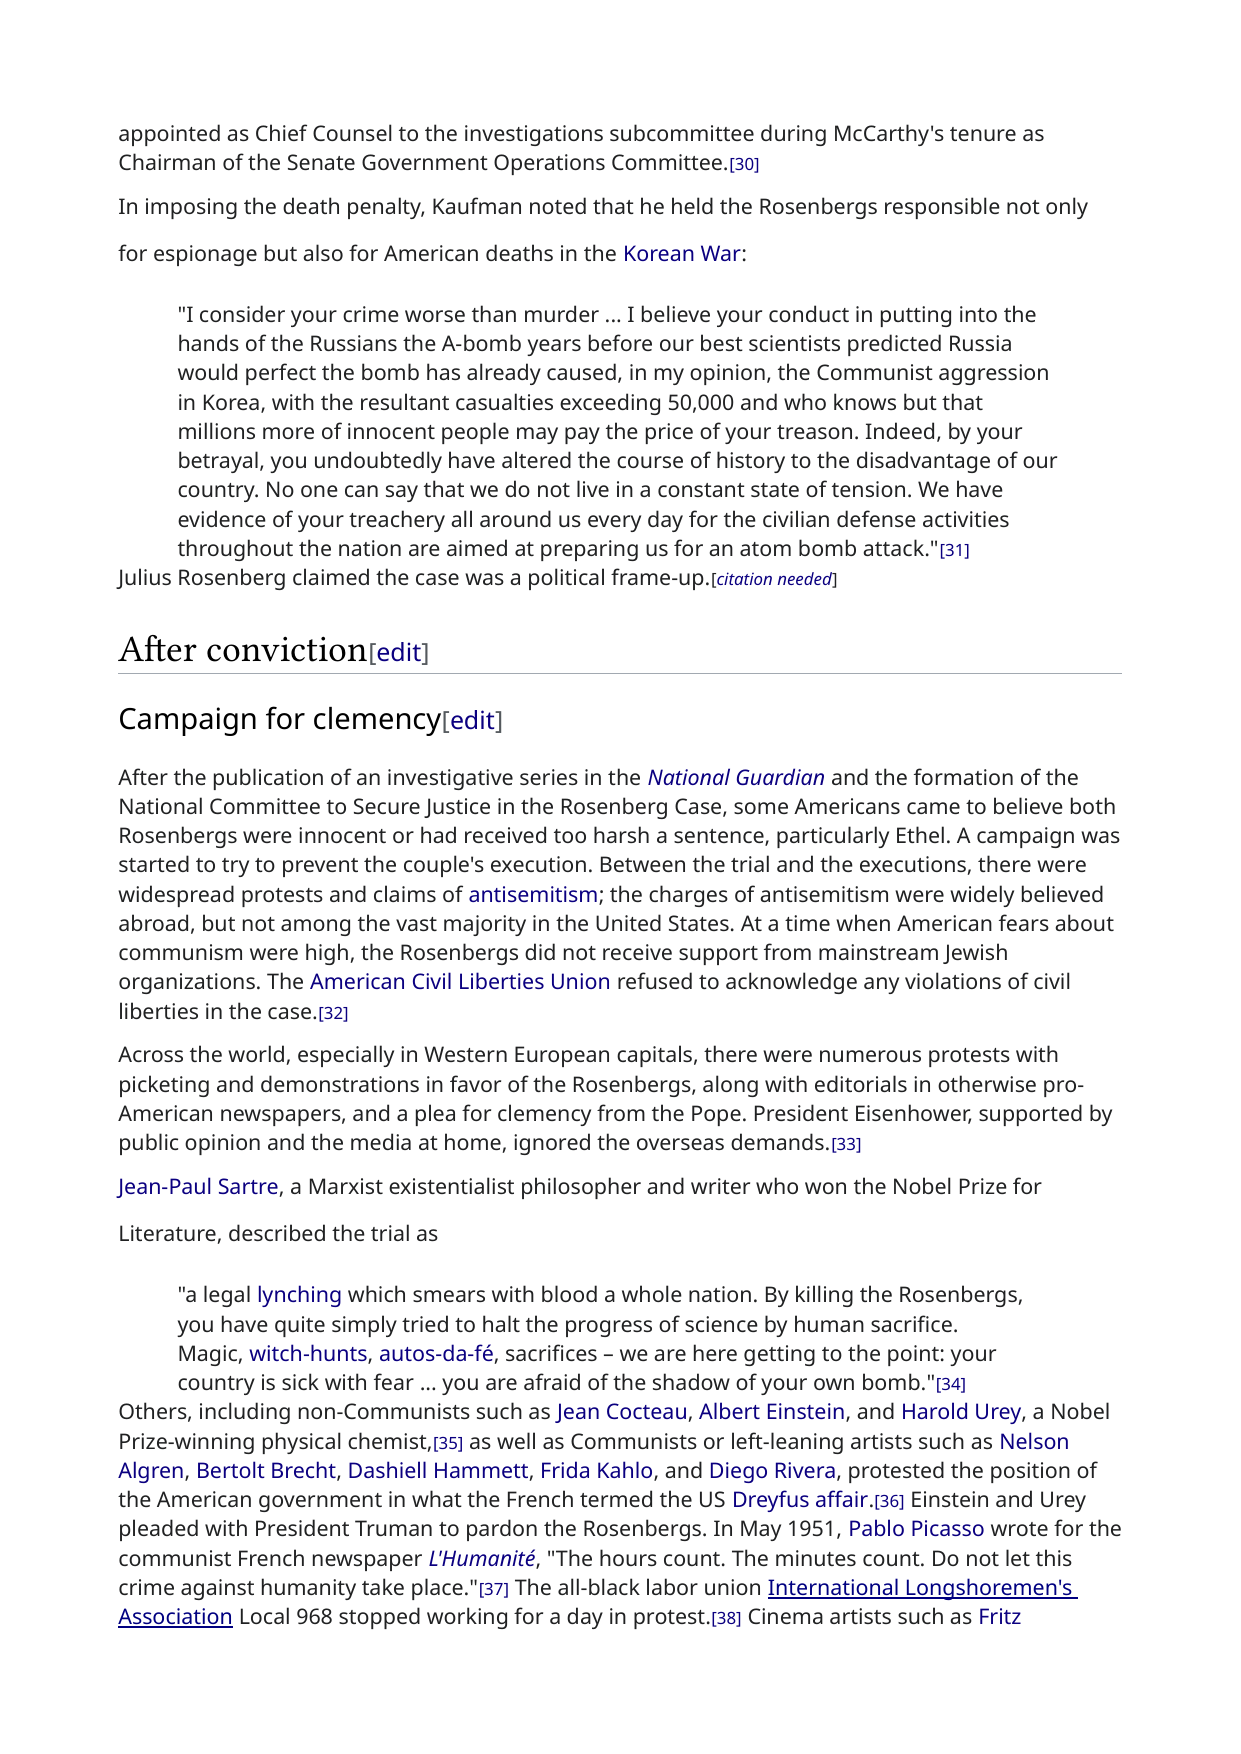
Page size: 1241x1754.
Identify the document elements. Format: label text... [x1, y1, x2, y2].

text In imposing the death penalty, Kaufman noted that he held the Rosenbergs responsible not only for espionage but also for American deaths in the Korean War: [118, 191, 1122, 267]
text Others, including non-Communists such as Jean Cocteau, Albert Einstein, and Harold Urey, a Nobel Prize-winning physical chemist,[35] as well as Communists or left-leaning artists such as Nelson Algren, Bertolt Brecht, Dashiell Hammett, Frida Kahlo, and Diego Rivera, protested the position of the American government in what the French termed the US Dreyfus affair.[36] Einstein and Urey pleaded with President Truman to pardon the Rosenbergs. In May 1951, Pablo Picasso wrote for the communist French newspaper L'Humanité, "The hours count. The minutes count. Do not let this crime against humanity take place."[37] The all-black labor union International Longshoremen's Association Local 968 stopped working for a day in protest.[38] Cinema artists such as Fritz [118, 1397, 1122, 1631]
text Jean-Paul Sartre, a Marxist existentialist philosopher and writer who won the Nobel Prize for Literature, described the trial as [118, 1172, 1122, 1248]
text After the publication of an investigative series in the National Guardian and the formation of the National Committee to Secure Justice in the Rosenberg Case, some Americans came to believe both Rosenbergs were innocent or had received too harsh a sentence, particularly Ethel. A campaign was started to try to prevent the couple's execution. Between the trial and the executions, there were widespread protests and claims of antisemitism; the charges of antisemitism were widely believed abroad, but not among the vast majority in the United States. At a time when American fears about communism were high, the Rosenbergs did not receive support from mainstream Jewish organizations. The American Civil Liberties Union refused to acknowledge any violations of civil liberties in the case.[32] [118, 762, 1122, 1025]
text Across the world, especially in Western European capitals, there were numerous protests with picketing and demonstrations in favor of the Rosenbergs, along with editorials in otherwise pro-American newspapers, and a plea for clemency from the Pope. President Eisenhower, supported by public opinion and the media at home, ignored the overseas demands.[33] [118, 1040, 1122, 1157]
subtitle After conviction[edit] [118, 627, 1122, 673]
subtitle Campaign for clemency[edit] [118, 698, 1122, 738]
text "a legal lynching which smears with blood a whole nation. By killing the Rosenbergs, you have quite simply tried to halt the progress of science by human sacrifice. Magic, witch-hunts, autos-da-fé, sacrifices – we are here getting to the point: your country is sick with fear ... you are afraid of the shadow of your own bomb."[34] [177, 1280, 1063, 1397]
text appointed as Chief Counsel to the investigations subcommittee during McCarthy's tenure as Chairman of the Senate Government Operations Committee.[30] [118, 118, 1122, 177]
text "I consider your crime worse than murder ... I believe your conduct in putting into the hands of the Russians the A-bomb years before our best scientists predicted Russia would perfect the bomb has already caused, in my opinion, the Communist aggression in Korea, with the resultant casualties exceeding 50,000 and who knows but that millions more of innocent people may pay the price of your treason. Indeed, by your betrayal, you undoubtedly have altered the course of history to the disadvantage of our country. No one can say that we do not live in a constant state of tension. We have evidence of your treachery all around us every day for the civilian defense activities throughout the nation are aimed at preparing us for an atom bomb attack."[31] [177, 299, 1063, 563]
text Julius Rosenberg claimed the case was a political frame-up.[citation needed] [118, 563, 1122, 592]
